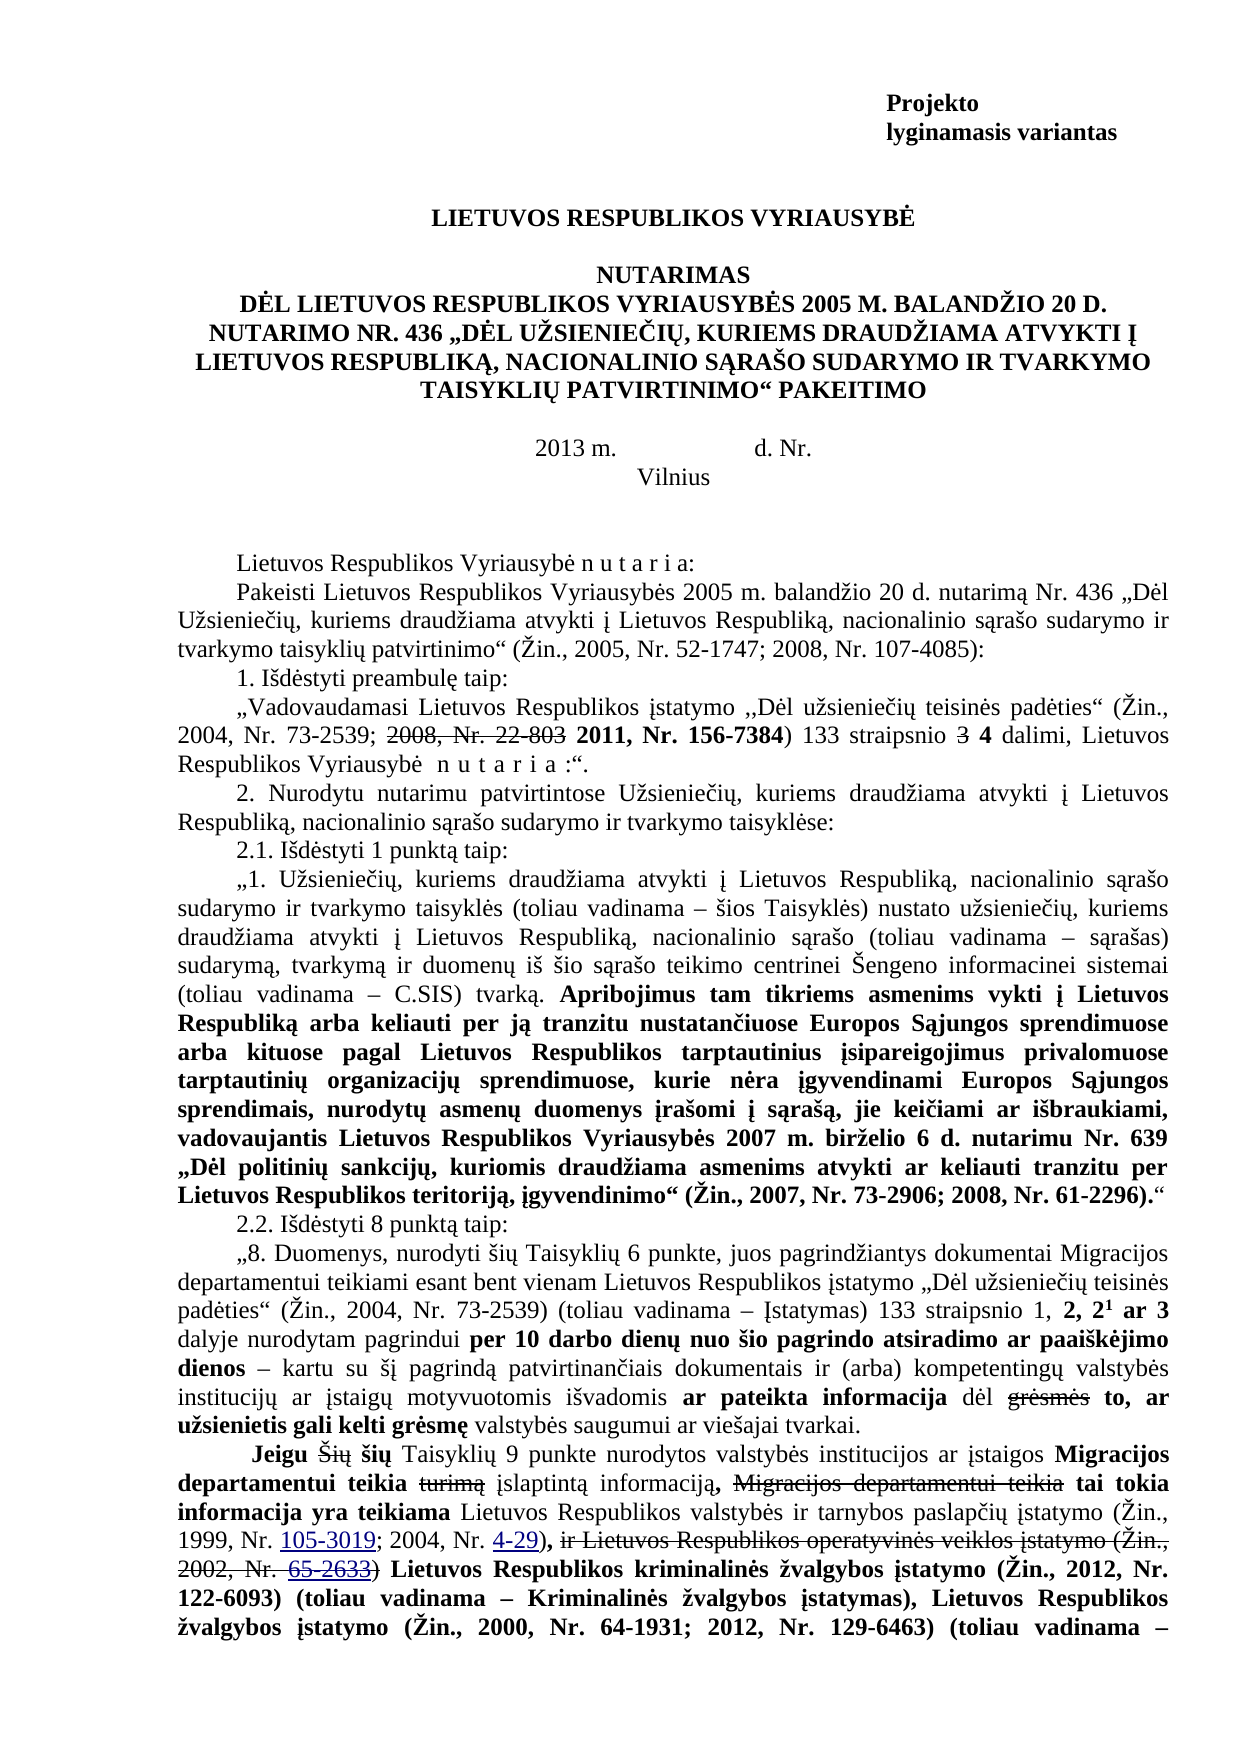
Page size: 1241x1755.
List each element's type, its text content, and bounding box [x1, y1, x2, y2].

text 2.1. Išdėstyti 1 punktą taip: [177, 835, 1169, 864]
text Jeigu Šių šių Taisyklių 9 punkte nurodytos valstybės institucijos ar įstaigos Migracijos departamentui teikia turimą įslaptintą informaciją, Migracijos departamentui teikia tai tokia informacija yra teikiama Lietuvos Respublikos valstybės ir tarnybos paslapčių įstatymo (Žin., 1999, Nr. 105-3019; 2004, Nr. 4-29), ir Lietuvos Respublikos operatyvinės veiklos įstatymo (Žin., 2002, Nr. 65-2633) Lietuvos Respublikos kriminalinės žvalgybos įstatymo (Žin., 2012, Nr. 122-6093) (toliau vadinama – Kriminalinės žvalgybos įstatymas), Lietuvos Respublikos žvalgybos įstatymo (Žin., 2000, Nr. 64-1931; 2012, Nr. 129-6463) (toliau vadinama – [177, 1439, 1169, 1640]
text 1. Išdėstyti preambulę taip: [177, 663, 1169, 692]
text Pakeisti Lietuvos Respublikos Vyriausybės 2005 m. balandžio 20 d. nutarimą Nr. 436 „Dėl Užsieniečių, kuriems draudžiama atvykti į Lietuvos Respubliką, nacionalinio sąrašo sudarymo ir tvarkymo taisyklių patvirtinimo“ (Žin., 2005, Nr. 52-1747; 2008, Nr. 107-4085): [177, 577, 1169, 663]
text 2. Nurodytu nutarimu patvirtintose Užsieniečių, kuriems draudžiama atvykti į Lietuvos Respubliką, nacionalinio sąrašo sudarymo ir tvarkymo taisyklėse: [177, 778, 1169, 835]
text „Vadovaudamasi Lietuvos Respublikos įstatymo ,,Dėl užsieniečių teisinės padėties“ (Žin., 2004, Nr. 73-2539; 2008, Nr. 22-803 2011, Nr. 156-7384) 133 straipsnio 3 4 dalimi, Lietuvos Respublikos Vyriausybė nutaria:“. [177, 692, 1169, 778]
text Projekto [177, 88, 1169, 117]
text Vilnius [177, 462, 1169, 490]
text DĖL LIETUVOS RESPUBLIKOS VYRIAUSYBĖS 2005 M. BALANDŽIO 20 D. NUTARIMO NR. 436 „DĖL UŽSIENIEČIŲ, KURIEMS DRAUDŽIAMA ATVYKTI Į LIETUVOS RESPUBLIKĄ, NACIONALINIO SĄRAŠO SUDARYMO IR TVARKYMO TAISYKLIŲ PATVIRTINIMO“ PAKEITIMO [177, 289, 1169, 404]
text LIETUVOS RESPUBLIKOS VYRIAUSYBĖ [177, 203, 1169, 232]
text Lietuvos Respublikos Vyriausybė n u t a r i a: [177, 548, 1169, 577]
text NUTARIMAS [177, 260, 1169, 289]
text 2013 m. d. Nr. [177, 433, 1169, 462]
text „1. Užsieniečių, kuriems draudžiama atvykti į Lietuvos Respubliką, nacionalinio sąrašo sudarymo ir tvarkymo taisyklės (toliau vadinama – šios Taisyklės) nustato užsieniečių, kuriems draudžiama atvykti į Lietuvos Respubliką, nacionalinio sąrašo (toliau vadinama – sąrašas) sudarymą, tvarkymą ir duomenų iš šio sąrašo teikimo centrinei Šengeno informacinei sistemai (toliau vadinama – C.SIS) tvarką. Apribojimus tam tikriems asmenims vykti į Lietuvos Respubliką arba keliauti per ją tranzitu nustatančiuose Europos Sąjungos sprendimuose arba kituose pagal Lietuvos Respublikos tarptautinius įsipareigojimus privalomuose tarptautinių organizacijų sprendimuose, kurie nėra įgyvendinami Europos Sąjungos sprendimais, nurodytų asmenų duomenys įrašomi į sąrašą, jie keičiami ar išbraukiami, vadovaujantis Lietuvos Respublikos Vyriausybės 2007 m. birželio 6 d. nutarimu Nr. 639 „Dėl politinių sankcijų, kuriomis draudžiama asmenims atvykti ar keliauti tranzitu per Lietuvos Respublikos teritoriją, įgyvendinimo“ (Žin., 2007, Nr. 73-2906; 2008, Nr. 61-2296).“ [177, 864, 1169, 1209]
text lyginamasis variantas [177, 117, 1169, 145]
text 2.2. Išdėstyti 8 punktą taip: [177, 1209, 1169, 1238]
text „8. Duomenys, nurodyti šių Taisyklių 6 punkte, juos pagrindžiantys dokumentai Migracijos departamentui teikiami esant bent vienam Lietuvos Respublikos įstatymo „Dėl užsieniečių teisinės padėties“ (Žin., 2004, Nr. 73-2539) (toliau vadinama – Įstatymas) 133 straipsnio 1, 2, 21 ar 3 dalyje nurodytam pagrindui per 10 darbo dienų nuo šio pagrindo atsiradimo ar paaiškėjimo dienos – kartu su šį pagrindą patvirtinančiais dokumentais ir (arba) kompetentingų valstybės institucijų ar įstaigų motyvuotomis išvadomis ar pateikta informacija dėl grėsmės to, ar užsienietis gali kelti grėsmę valstybės saugumui ar viešajai tvarkai. [177, 1238, 1169, 1439]
